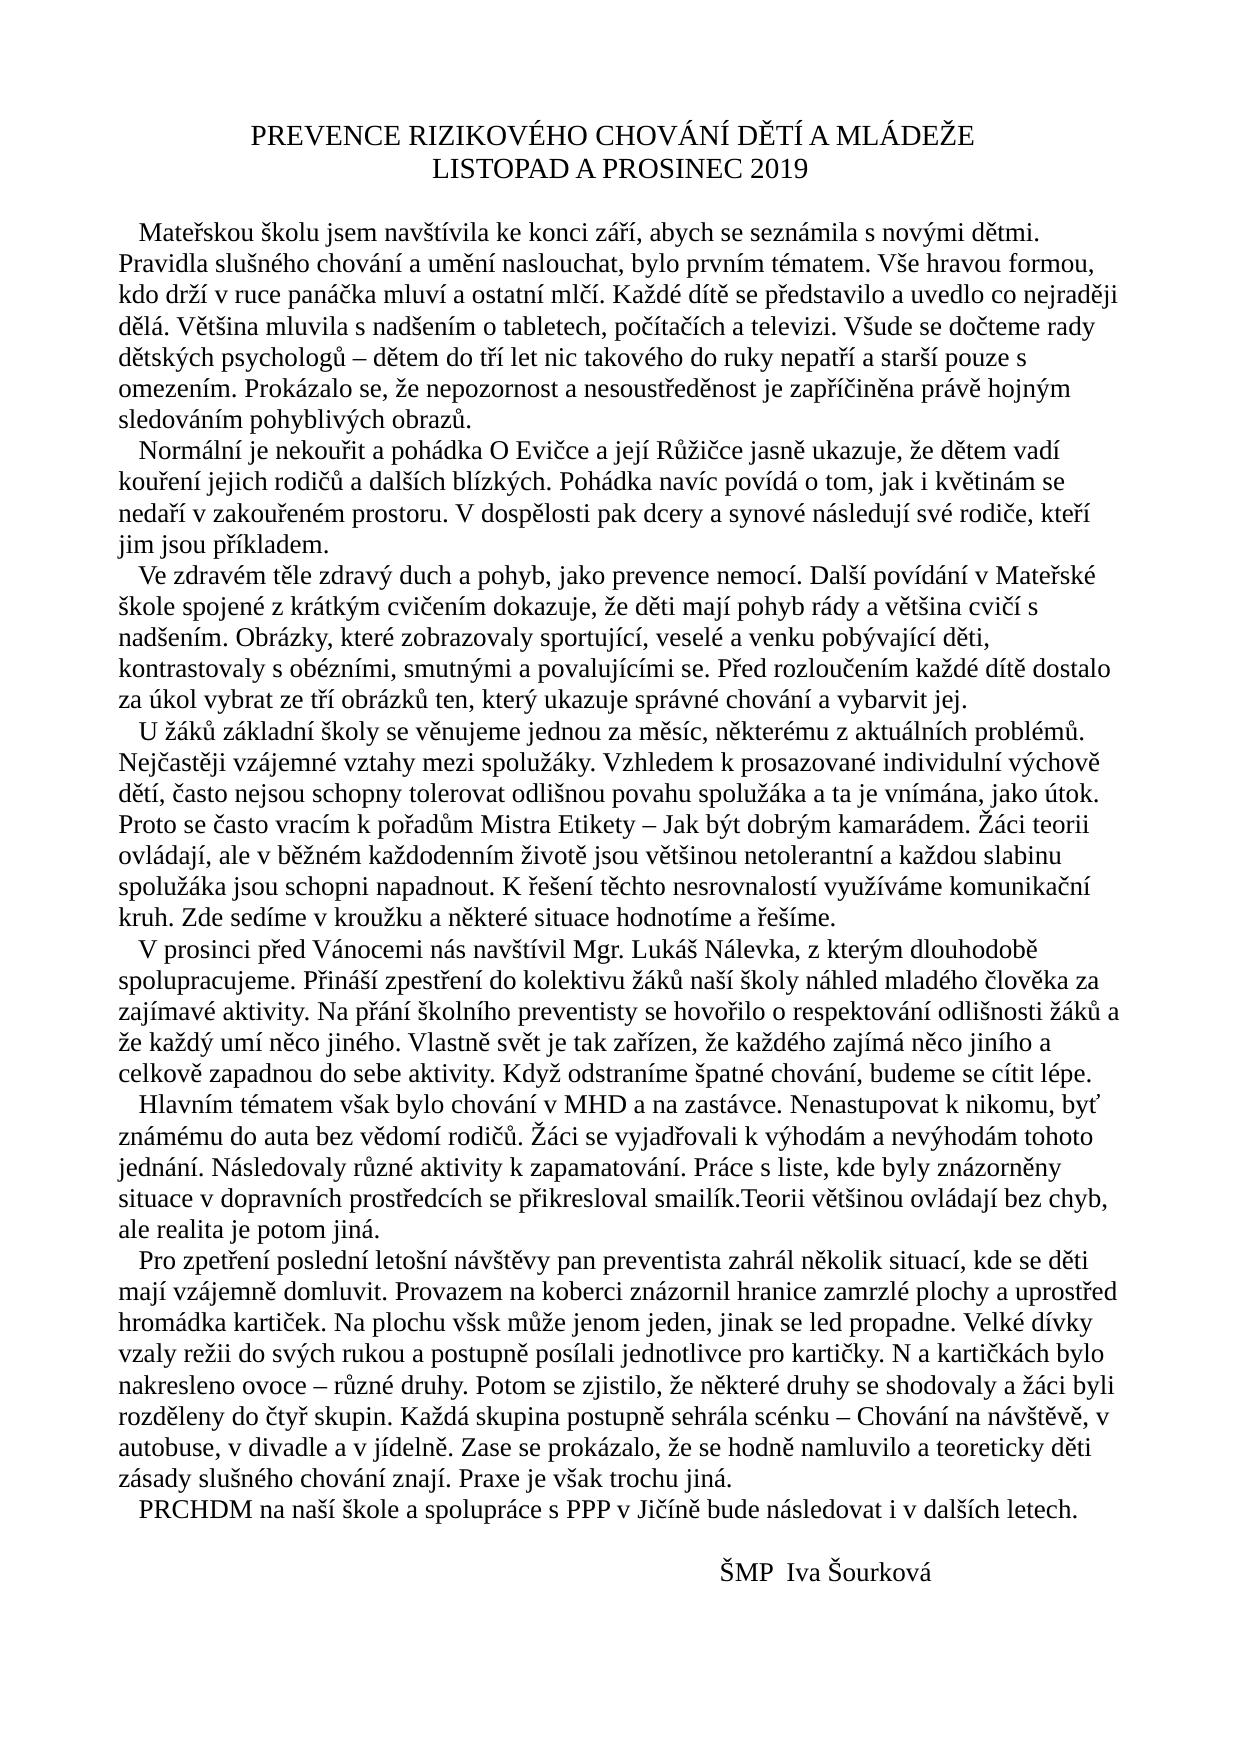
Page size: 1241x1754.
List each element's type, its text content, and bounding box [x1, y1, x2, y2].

text LISTOPAD A PROSINEC 2019 [118, 152, 1122, 185]
text Ve zdravém těle zdravý duch a pohyb, jako prevence nemocí. Další povídání v Mateřské škole spojené z krátkým cvičením dokazuje, že děti mají pohyb rády a většina cvičí s nadšením. Obrázky, které zobrazovaly sportující, veselé a venku pobývající děti, kontrastovaly s obézními, smutnými a povalujícími se. Před rozloučením každé dítě dostalo za úkol vybrat ze tří obrázků ten, který ukazuje správné chování a vybarvit jej. [118, 559, 1122, 715]
text Pro zpetření poslední letošní návštěvy pan preventista zahrál několik situací, kde se děti mají vzájemně domluvit. Provazem na koberci znázornil hranice zamrzlé plochy a uprostřed hromádka kartiček. Na plochu všsk může jenom jeden, jinak se led propadne. Velké dívky vzaly režii do svých rukou a postupně posílali jednotlivce pro kartičky. N a kartičkách bylo nakresleno ovoce – různé druhy. Potom se zjistilo, že některé druhy se shodovaly a žáci byli rozděleny do čtyř skupin. Každá skupina postupně sehrála scénku – Chování na návštěvě, v autobuse, v divadle a v jídelně. Zase se prokázalo, že se hodně namluvilo a teoreticky děti zásady slušného chování znají. Praxe je však trochu jiná. [118, 1244, 1122, 1493]
text Normální je nekouřit a pohádka O Evičce a její Růžičce jasně ukazuje, že dětem vadí kouření jejich rodičů a dalších blízkých. Pohádka navíc povídá o tom, jak i květinám se nedaří v zakouřeném prostoru. V dospělosti pak dcery a synové následují své rodiče, kteří jim jsou příkladem. [118, 434, 1122, 559]
text Mateřskou školu jsem navštívila ke konci září, abych se seznámila s novými dětmi. Pravidla slušného chování a umění naslouchat, bylo prvním tématem. Vše hravou formou, kdo drží v ruce panáčka mluví a ostatní mlčí. Každé dítě se představilo a uvedlo co nejraději dělá. Většina mluvila s nadšením o tabletech, počítačích a televizi. Všude se dočteme rady dětských psychologů – dětem do tří let nic takového do ruky nepatří a starší pouze s omezením. Prokázalo se, že nepozornost a nesoustředěnost je zapříčiněna právě hojným sledováním pohyblivých obrazů. [118, 216, 1122, 434]
text ŠMP Iva Šourková [118, 1556, 1122, 1587]
text PRCHDM na naší škole a spolupráce s PPP v Jičíně bude následovat i v dalších letech. [118, 1493, 1122, 1524]
text V prosinci před Vánocemi nás navštívil Mgr. Lukáš Nálevka, z kterým dlouhodobě spolupracujeme. Přináší zpestření do kolektivu žáků naší školy náhled mladého člověka za zajímavé aktivity. Na přání školního preventisty se hovořilo o respektování odlišnosti žáků a že každý umí něco jiného. Vlastně svět je tak zařízen, že každého zajímá něco jiního a celkově zapadnou do sebe aktivity. Když odstraníme špatné chování, budeme se cítit lépe. [118, 933, 1122, 1088]
text PREVENCE RIZIKOVÉHO CHOVÁNÍ DĚTÍ A MLÁDEŽE [118, 118, 1122, 152]
text Hlavním tématem však bylo chování v MHD a na zastávce. Nenastupovat k nikomu, byť známému do auta bez vědomí rodičů. Žáci se vyjadřovali k výhodám a nevýhodám tohoto jednání. Následovaly různé aktivity k zapamatování. Práce s liste, kde byly znázorněny situace v dopravních prostředcích se přikresloval smailík.Teorii většinou ovládají bez chyb, ale realita je potom jiná. [118, 1088, 1122, 1244]
text U žáků základní školy se věnujeme jednou za měsíc, některému z aktuálních problémů. Nejčastěji vzájemné vztahy mezi spolužáky. Vzhledem k prosazované individulní výchově dětí, často nejsou schopny tolerovat odlišnou povahu spolužáka a ta je vnímána, jako útok. Proto se často vracím k pořadům Mistra Etikety – Jak být dobrým kamarádem. Žáci teorii ovládají, ale v běžném každodenním životě jsou většinou netolerantní a každou slabinu spolužáka jsou schopni napadnout. K řešení těchto nesrovnalostí využíváme komunikační kruh. Zde sedíme v kroužku a některé situace hodnotíme a řešíme. [118, 715, 1122, 933]
